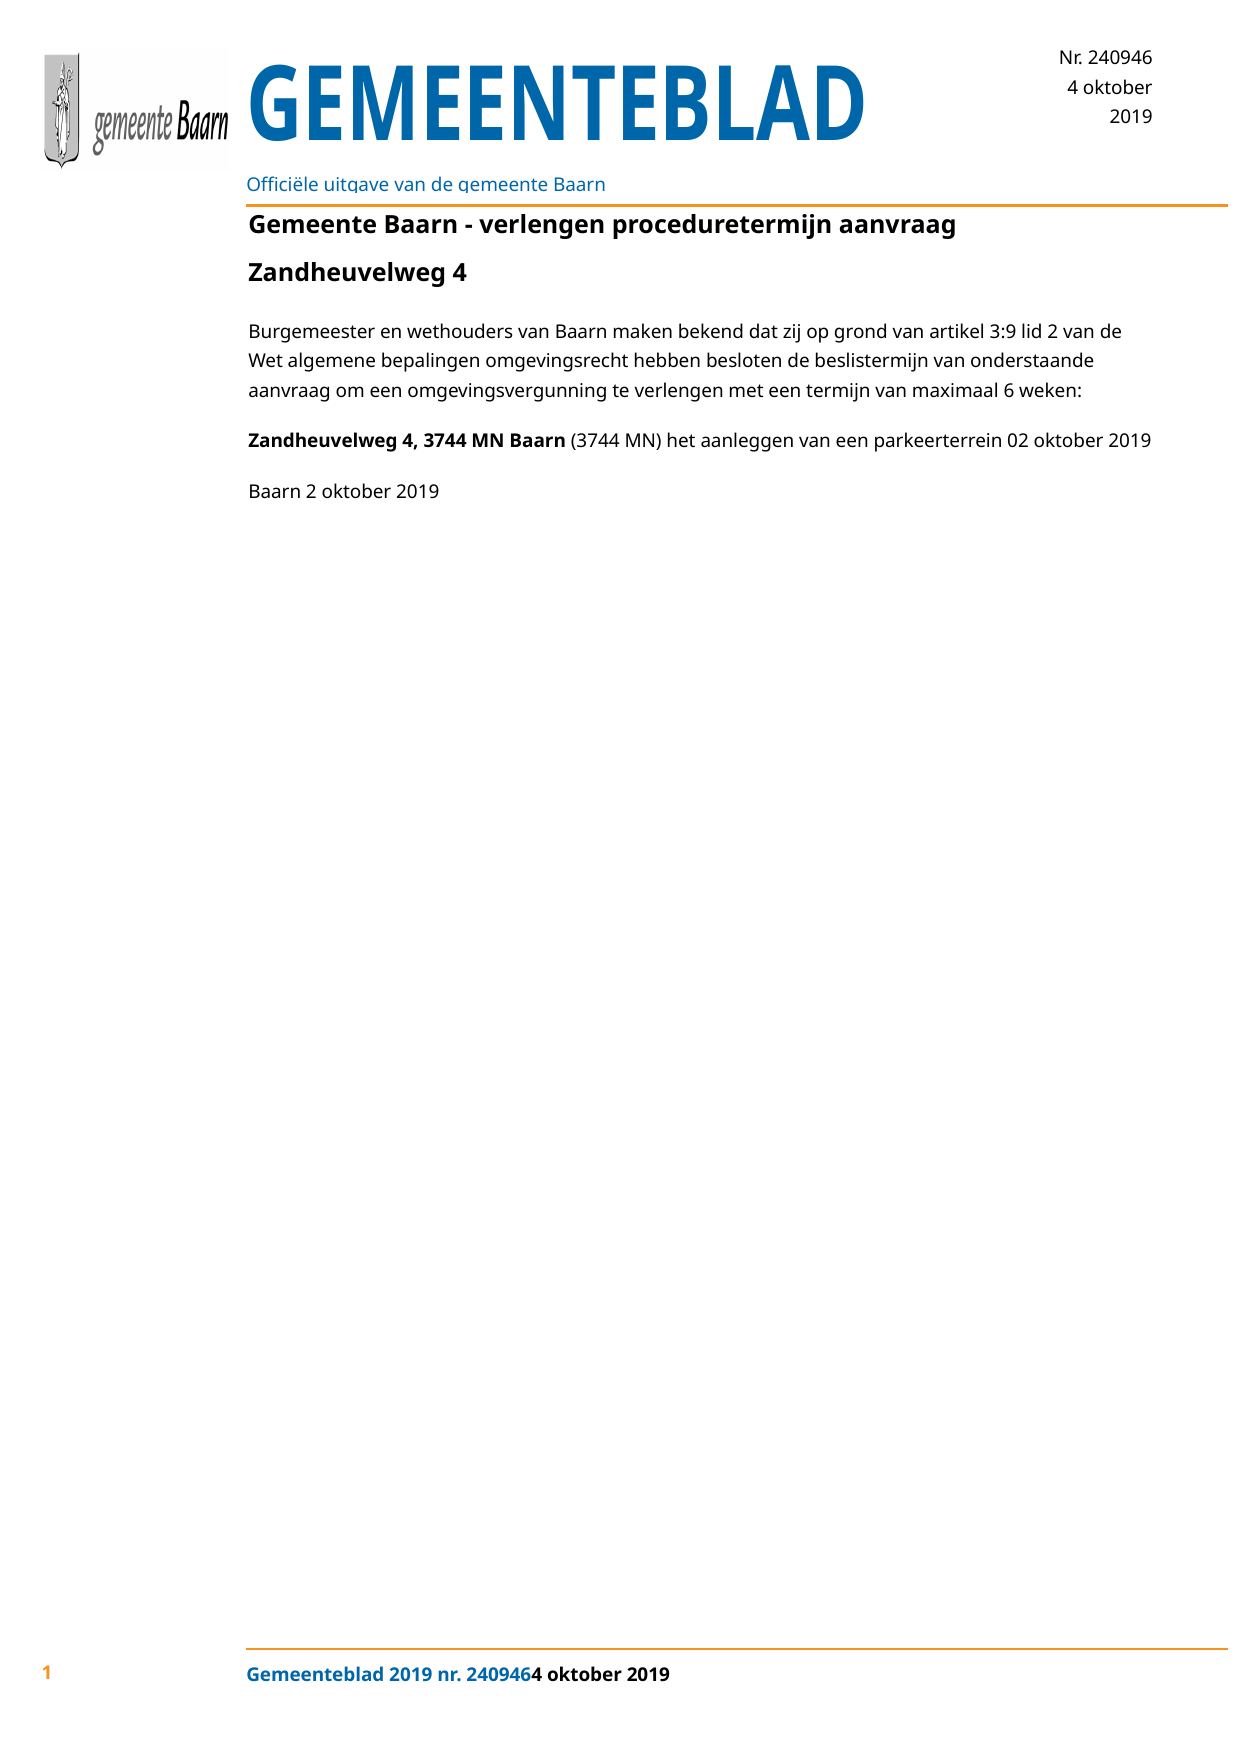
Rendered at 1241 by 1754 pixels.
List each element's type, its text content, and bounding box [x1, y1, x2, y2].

picture [41, 47, 231, 172]
text Zandheuvelweg 4, 3744 MN Baarn (3744 MN) het aanleggen van een parkeerterrein 02 oktober 2019 [248, 427, 1152, 453]
text Burgemeester en wethouders van Baarn maken bekend dat zij op grond van artikel 3:9 lid 2 van de Wet algemene bepalingen omgevingsrecht hebben besloten de beslistermijn van onderstaande aanvraag om een omgevingsvergunning te verlengen met een termijn van maximaal 6 weken: [248, 318, 1152, 403]
text Baarn 2 oktober 2019 [248, 478, 1152, 504]
text Gemeente Baarn - verlengen proceduretermijn aanvraag Zandheuvelweg 4 [248, 207, 1152, 288]
